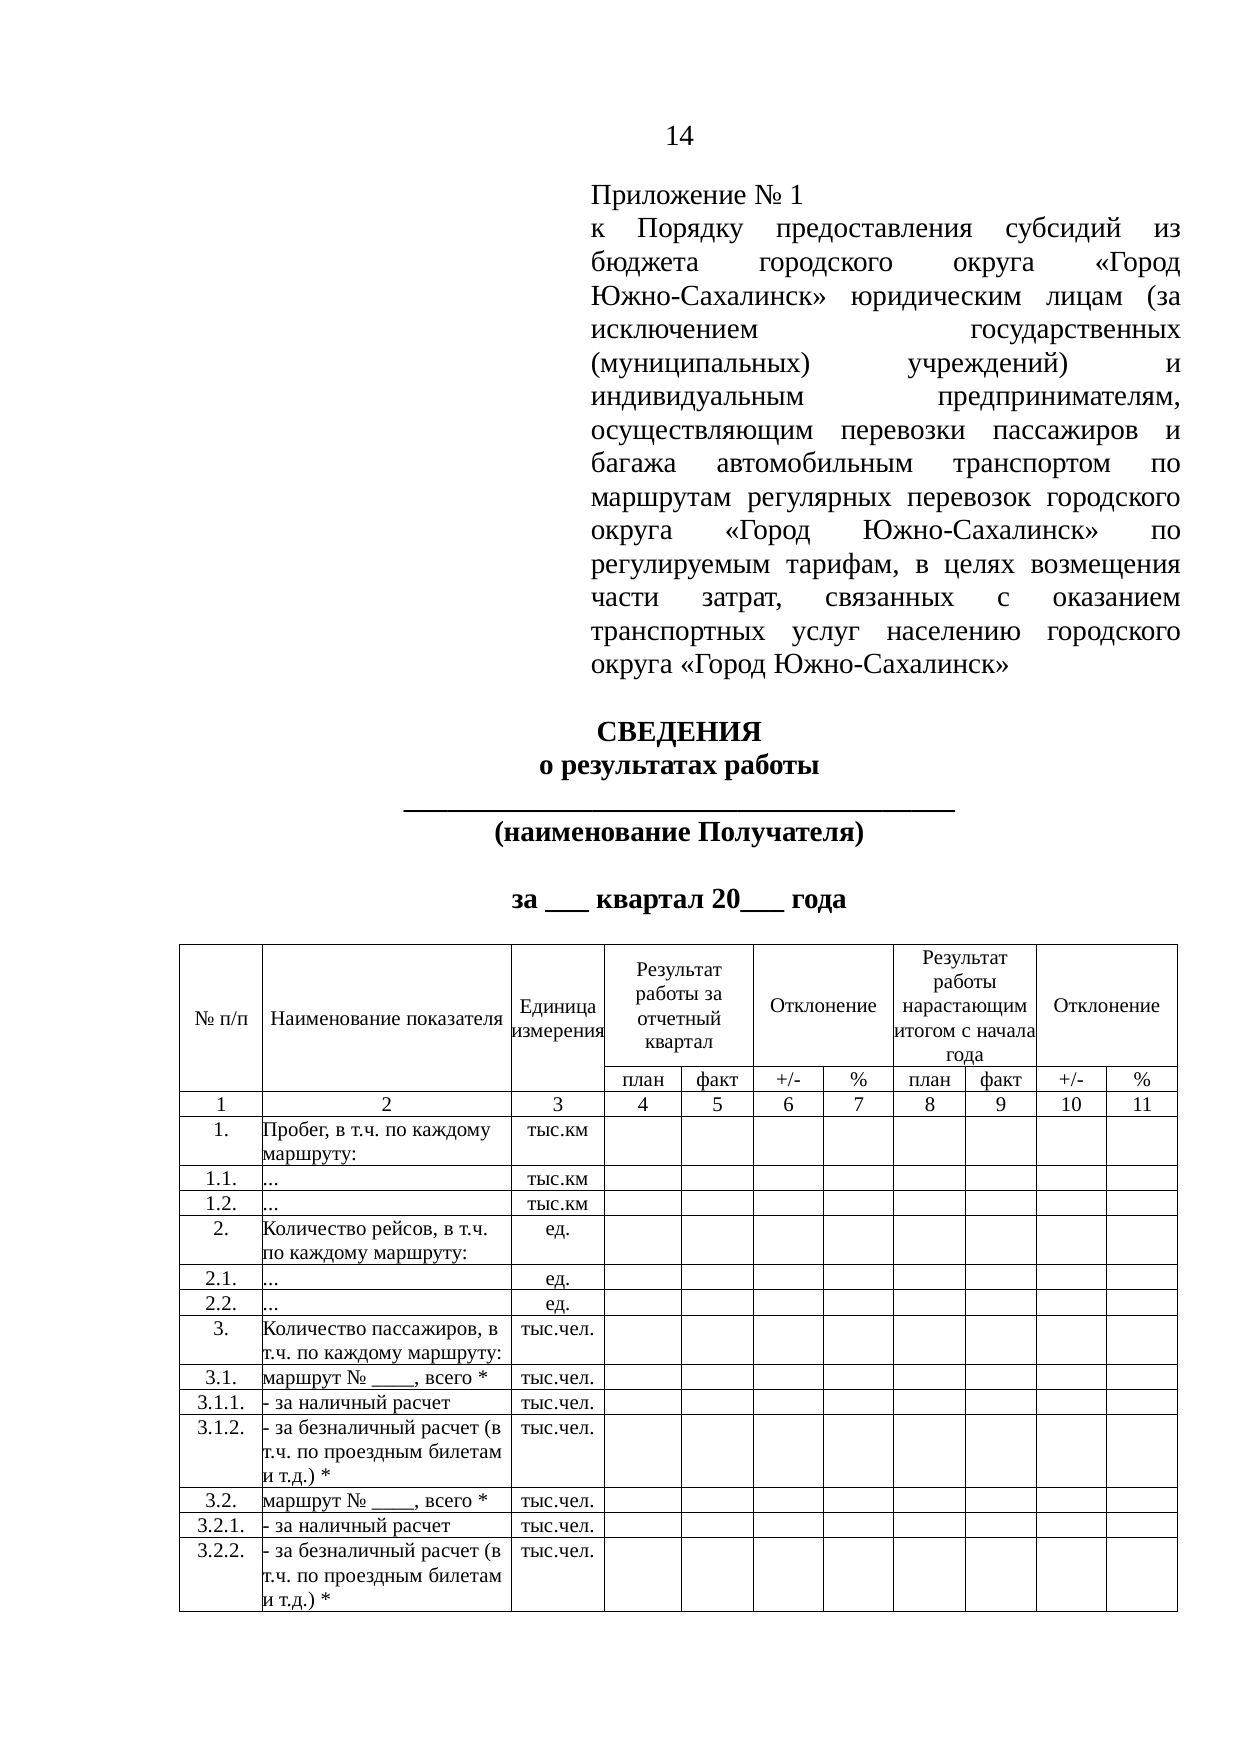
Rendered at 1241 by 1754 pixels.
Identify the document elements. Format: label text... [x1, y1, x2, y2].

text Приложение № 1 [591, 177, 1181, 211]
table_cell ... [263, 1290, 511, 1314]
table_cell план [605, 1067, 681, 1091]
table_header Отклонение [754, 945, 893, 1066]
table_cell 3.1.1. [180, 1390, 262, 1414]
table_cell [754, 1415, 823, 1487]
table_cell [824, 1290, 893, 1314]
table_cell [824, 1191, 893, 1215]
table_cell тыс.чел. [512, 1415, 604, 1487]
table_cell [605, 1538, 681, 1611]
table_cell [1037, 1290, 1106, 1314]
table_cell [894, 1415, 965, 1487]
table_cell 1. [180, 1117, 262, 1165]
table_cell 2. [180, 1216, 262, 1264]
table_cell [966, 1513, 1036, 1537]
table_cell [966, 1390, 1036, 1414]
table_cell тыс.чел. [512, 1316, 604, 1364]
table_cell 5 [682, 1092, 753, 1116]
table_cell [894, 1191, 965, 1215]
table_cell [1107, 1117, 1177, 1165]
table_cell [894, 1216, 965, 1264]
table_cell [1037, 1538, 1106, 1611]
table_cell [754, 1513, 823, 1537]
table_cell [682, 1488, 753, 1512]
table_cell [605, 1365, 681, 1389]
table_cell [1037, 1316, 1106, 1364]
table_cell [1037, 1488, 1106, 1512]
table_cell [605, 1191, 681, 1215]
table_cell 3. [180, 1316, 262, 1364]
table_cell факт [966, 1067, 1036, 1091]
table_cell ед. [512, 1216, 604, 1264]
table_cell [1037, 1216, 1106, 1264]
table_cell [682, 1265, 753, 1289]
table_cell [824, 1265, 893, 1289]
table_cell [966, 1290, 1036, 1314]
table_cell [1107, 1390, 1177, 1414]
table_cell 3.2.2. [180, 1538, 262, 1611]
table_cell Пробег, в т.ч. по каждому маршруту: [263, 1117, 511, 1165]
text за ___ квартал 20___ года [177, 882, 1181, 915]
table_cell [1107, 1365, 1177, 1389]
table_cell 8 [894, 1092, 965, 1116]
table_cell [682, 1390, 753, 1414]
table_cell [682, 1191, 753, 1215]
table_cell Количество рейсов, в т.ч. по каждому маршруту: [263, 1216, 511, 1264]
table_cell [1107, 1513, 1177, 1537]
table_header Наименование показателя [263, 945, 511, 1091]
table_cell маршрут № ____, всего * [263, 1488, 511, 1512]
table_cell тыс.чел. [512, 1365, 604, 1389]
table_cell 3.2.1. [180, 1513, 262, 1537]
table_cell [754, 1166, 823, 1190]
table_cell [605, 1290, 681, 1314]
table_cell [605, 1390, 681, 1414]
table_cell [966, 1117, 1036, 1165]
table_header № п/п [180, 945, 262, 1091]
table_cell 4 [605, 1092, 681, 1116]
table_cell 2.2. [180, 1290, 262, 1314]
table_cell ... [263, 1166, 511, 1190]
table_cell маршрут № ____, всего * [263, 1365, 511, 1389]
table_cell факт [682, 1067, 753, 1091]
table_cell 2.1. [180, 1265, 262, 1289]
table_cell тыс.км [512, 1117, 604, 1165]
table_cell 1.1. [180, 1166, 262, 1190]
table_cell [824, 1488, 893, 1512]
table_cell [605, 1216, 681, 1264]
table_cell [1037, 1365, 1106, 1389]
text ______________________________________ [177, 781, 1181, 814]
table_cell [824, 1316, 893, 1364]
table_cell - за безналичный расчет (в т.ч. по проездным билетам и т.д.) * [263, 1415, 511, 1487]
text (наименование Получателя) [177, 814, 1181, 848]
table_cell 1.2. [180, 1191, 262, 1215]
table_cell Количество пассажиров, в т.ч. по каждому маршруту: [263, 1316, 511, 1364]
table_cell ... [263, 1265, 511, 1289]
table_cell [1037, 1415, 1106, 1487]
table_cell [682, 1538, 753, 1611]
table_cell 7 [824, 1092, 893, 1116]
table_cell [824, 1513, 893, 1537]
table_cell [894, 1365, 965, 1389]
table_cell % [1107, 1067, 1177, 1091]
text СВЕДЕНИЯ [177, 714, 1181, 747]
table_cell [1107, 1316, 1177, 1364]
table_cell [966, 1316, 1036, 1364]
text о результатах работы [177, 747, 1181, 781]
table_cell [824, 1390, 893, 1414]
table_header Результат работы за отчетный квартал [605, 945, 753, 1066]
table_cell [682, 1415, 753, 1487]
table_cell [824, 1415, 893, 1487]
table_cell +/- [1037, 1067, 1106, 1091]
table_cell [894, 1265, 965, 1289]
table_cell [1037, 1191, 1106, 1215]
table_cell [1037, 1166, 1106, 1190]
text к Порядку предоставления субсидий из бюджета городского округа «Город Южно‑Сахалинск» юридическим лицам (за исключением государственных (муниципальных) учреждений) и индивидуальным предпринимателям, осуществляющим перевозки пассажиров и багажа автомобильным транспортом по маршрутам регулярных перевозок городского округа «Город Южно‑Сахалинск» по регулируемым тарифам, в целях возмещения части затрат, связанных с оказанием транспортных услуг населению городского округа «Город Южно-Сахалинск» [591, 211, 1181, 680]
table_cell - за безналичный расчет (в т.ч. по проездным билетам и т.д.) * [263, 1538, 511, 1611]
table_cell [824, 1117, 893, 1165]
table_cell [754, 1216, 823, 1264]
table_cell [894, 1390, 965, 1414]
table_cell [754, 1538, 823, 1611]
table_cell [754, 1191, 823, 1215]
table_header Отклонение [1037, 945, 1177, 1066]
table_cell [1107, 1538, 1177, 1611]
table_cell [824, 1166, 893, 1190]
table_cell [754, 1117, 823, 1165]
table_cell [966, 1166, 1036, 1190]
table_cell 1 [180, 1092, 262, 1116]
table_cell план [894, 1067, 965, 1091]
table_cell [605, 1488, 681, 1512]
table_cell тыс.чел. [512, 1513, 604, 1537]
table_cell [966, 1191, 1036, 1215]
table_cell ... [263, 1191, 511, 1215]
table_cell +/- [754, 1067, 823, 1091]
table_cell [754, 1316, 823, 1364]
table_cell [682, 1117, 753, 1165]
table_cell [682, 1216, 753, 1264]
table_cell тыс.км [512, 1166, 604, 1190]
table_cell [894, 1488, 965, 1512]
table_cell [754, 1290, 823, 1314]
table_cell [894, 1117, 965, 1165]
table_cell [1037, 1117, 1106, 1165]
table_cell ед. [512, 1265, 604, 1289]
table_cell [605, 1415, 681, 1487]
table_cell [824, 1538, 893, 1611]
table_cell [605, 1316, 681, 1364]
table_cell [894, 1513, 965, 1537]
table_cell [605, 1166, 681, 1190]
table_cell 6 [754, 1092, 823, 1116]
table_cell 10 [1037, 1092, 1106, 1116]
table_cell [682, 1166, 753, 1190]
table_cell 11 [1107, 1092, 1177, 1116]
table_cell [966, 1488, 1036, 1512]
table_cell [1107, 1415, 1177, 1487]
table_cell [1107, 1166, 1177, 1190]
table_cell - за наличный расчет [263, 1390, 511, 1414]
table_cell 3 [512, 1092, 604, 1116]
table_cell [1107, 1216, 1177, 1264]
table_cell - за наличный расчет [263, 1513, 511, 1537]
table_cell 9 [966, 1092, 1036, 1116]
table_cell тыс.км [512, 1191, 604, 1215]
table_cell [1107, 1290, 1177, 1314]
table_cell [754, 1390, 823, 1414]
table_cell [894, 1538, 965, 1611]
table_cell [682, 1513, 753, 1537]
table_cell [682, 1365, 753, 1389]
table_cell [605, 1117, 681, 1165]
table_cell [605, 1513, 681, 1537]
table_cell [1107, 1488, 1177, 1512]
table_cell [1107, 1265, 1177, 1289]
table_cell [824, 1365, 893, 1389]
table_cell ед. [512, 1290, 604, 1314]
table_cell % [824, 1067, 893, 1091]
table_cell 3.1.2. [180, 1415, 262, 1487]
table_cell [754, 1488, 823, 1512]
table_cell [894, 1290, 965, 1314]
table_cell [966, 1365, 1036, 1389]
table_cell [754, 1365, 823, 1389]
table_header Единица измерения [512, 945, 604, 1091]
table_cell тыс.чел. [512, 1390, 604, 1414]
table_cell [966, 1216, 1036, 1264]
table_cell [1037, 1390, 1106, 1414]
table_cell [1037, 1265, 1106, 1289]
table_cell 3.2. [180, 1488, 262, 1512]
table_cell [1107, 1191, 1177, 1215]
table_cell тыс.чел. [512, 1538, 604, 1611]
table_cell [894, 1316, 965, 1364]
table_cell [966, 1265, 1036, 1289]
table_cell [754, 1265, 823, 1289]
table_cell [682, 1316, 753, 1364]
table_cell 2 [263, 1092, 511, 1116]
table_header Результат работы нарастающим итогом с начала года [894, 945, 1036, 1066]
table_cell [966, 1415, 1036, 1487]
table_cell тыс.чел. [512, 1488, 604, 1512]
table_cell [824, 1216, 893, 1264]
table_cell 3.1. [180, 1365, 262, 1389]
table_cell [605, 1265, 681, 1289]
table_cell [1037, 1513, 1106, 1537]
table_cell [682, 1290, 753, 1314]
table_cell [894, 1166, 965, 1190]
table_cell [966, 1538, 1036, 1611]
